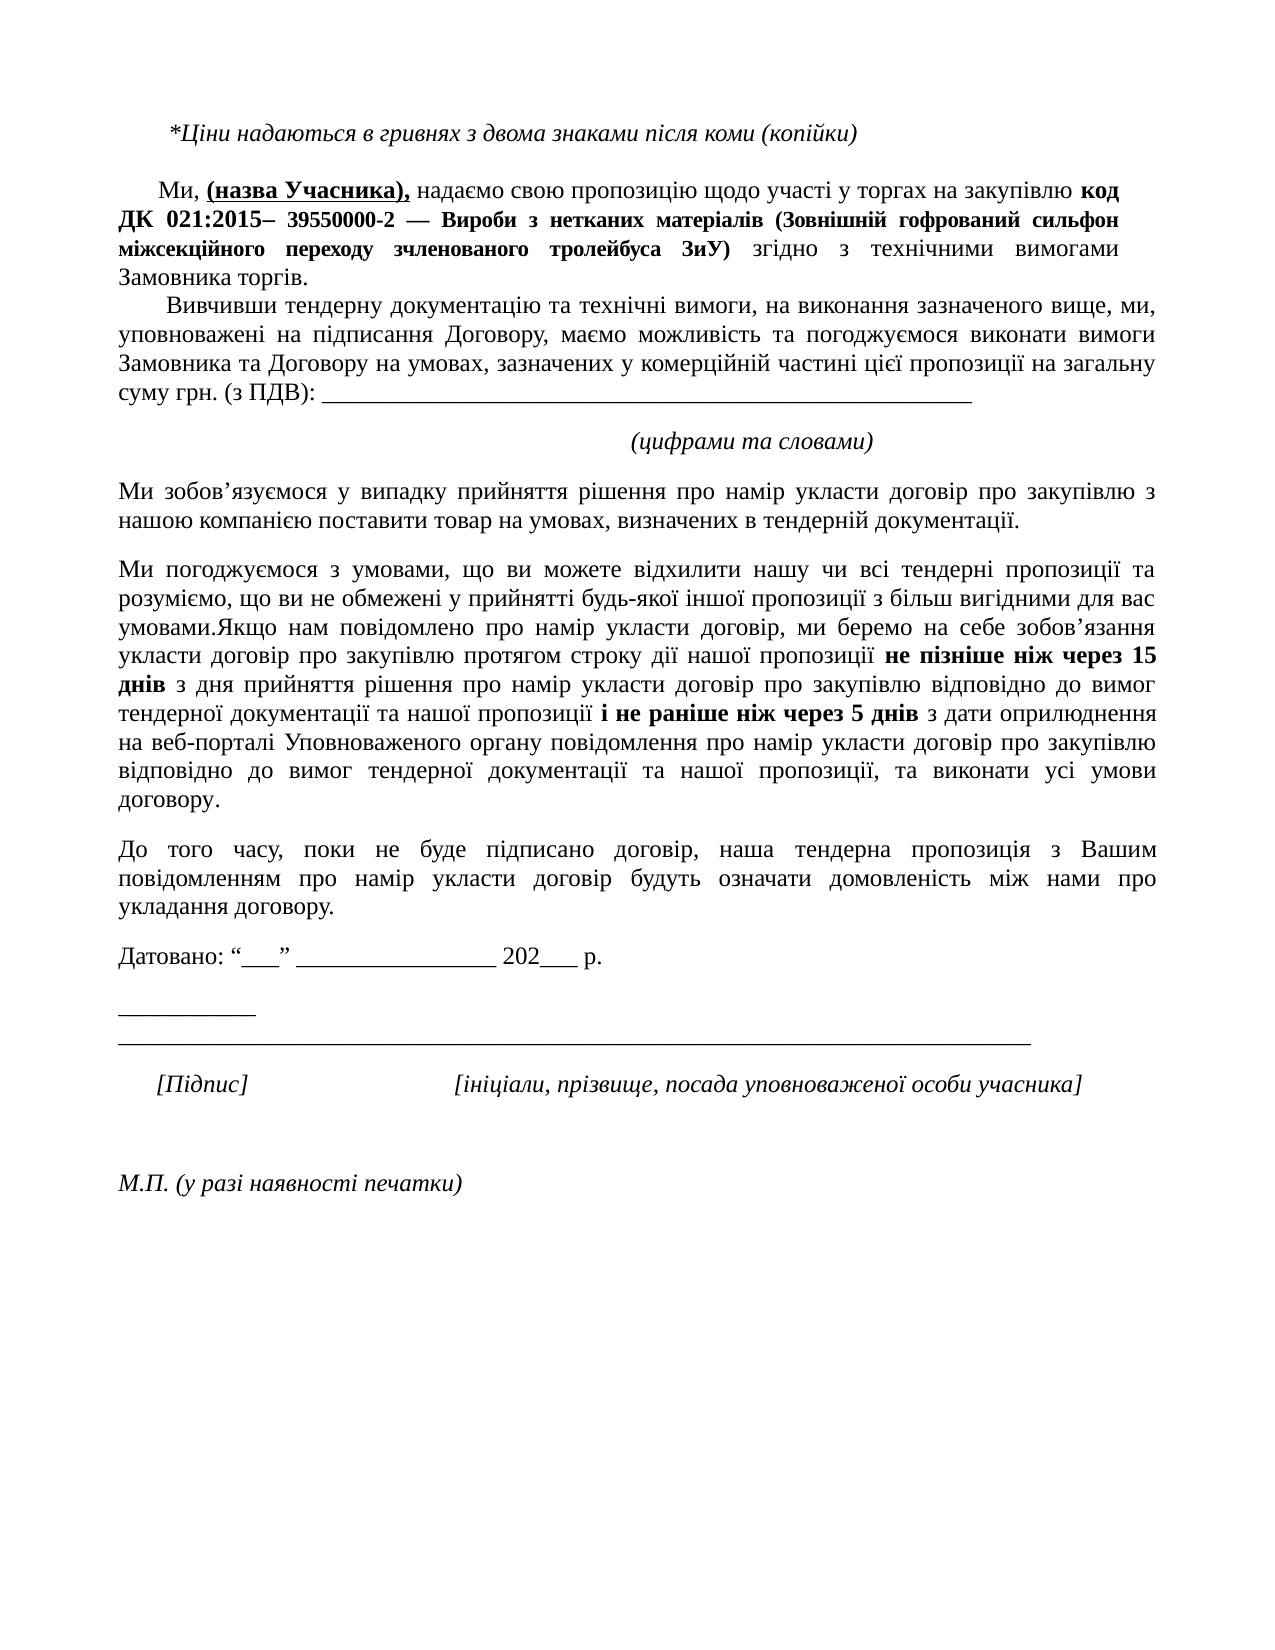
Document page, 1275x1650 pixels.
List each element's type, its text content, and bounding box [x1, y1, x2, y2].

text ___________ _________________________________________________________________________ [118, 991, 1157, 1048]
text *Ціни надаються в гривнях з двома знаками після коми (копійки) [118, 118, 1157, 147]
text [Підпис] [ініціали, прізвище, посада уповноваженої особи учасника] [118, 1069, 1157, 1098]
text Ми, (назва Учасника), надаємо свою пропозицію щодо участі у торгах на закупівлю код ДК 021:2015– 39550000-2 — Вироби з нетканих матеріалів (Зовнішній гофрований сильфон міжсекційного переходу зчленованого тролейбуса ЗиУ) згідно з технічними вимогами Замовника торгів. [118, 176, 1119, 291]
text Датовано: “___” ________________ 202___ р. [118, 941, 1157, 970]
text Вивчивши тендерну документацію та технічні вимоги, на виконання зазначеного вище, ми, уповноважені на підписання Договору, маємо можливість та погоджуємося виконати вимоги Замовника та Договору на умовах, зазначених у комерційній частині цієї пропозиції на загальну суму грн. (з ПДВ): ____________________________________________________ [118, 291, 1157, 406]
text До того часу, поки не буде підписано договір, наша тендерна пропозиція з Вашим повідомленням про намір укласти договір будуть означати домовленість між нами про укладання договору. [118, 834, 1157, 920]
text Ми зобов’язуємося у випадку прийняття рішення про намір укласти договір про закупівлю з нашою компанією поставити товар на умовах, визначених в тендерній документації. [118, 476, 1157, 533]
text Ми погоджуємося з умовами, що ви можете відхилити нашу чи всі тендерні пропозиції та розуміємо, що ви не обмежені у прийнятті будь-якої іншої пропозиції з більш вигідними для вас умовами.Якщо нам повідомлено про намір укласти договір, ми беремо на себе зобов’язання укласти договір про закупівлю протягом строку дії нашої пропозиції не пізніше ніж через 15 днів з дня прийняття рішення про намір укласти договір про закупівлю відповідно до вимог тендерної документації та нашої пропозиції і не раніше ніж через 5 днів з дати оприлюднення на веб-порталі Уповноваженого органу повідомлення про намір укласти договір про закупівлю відповідно до вимог тендерної документації та нашої пропозиції, та виконати усі умови договору. [118, 554, 1157, 813]
text (цифрами та словами) [118, 426, 1157, 455]
text М.П. (у разі наявності печатки) [118, 1168, 1157, 1197]
